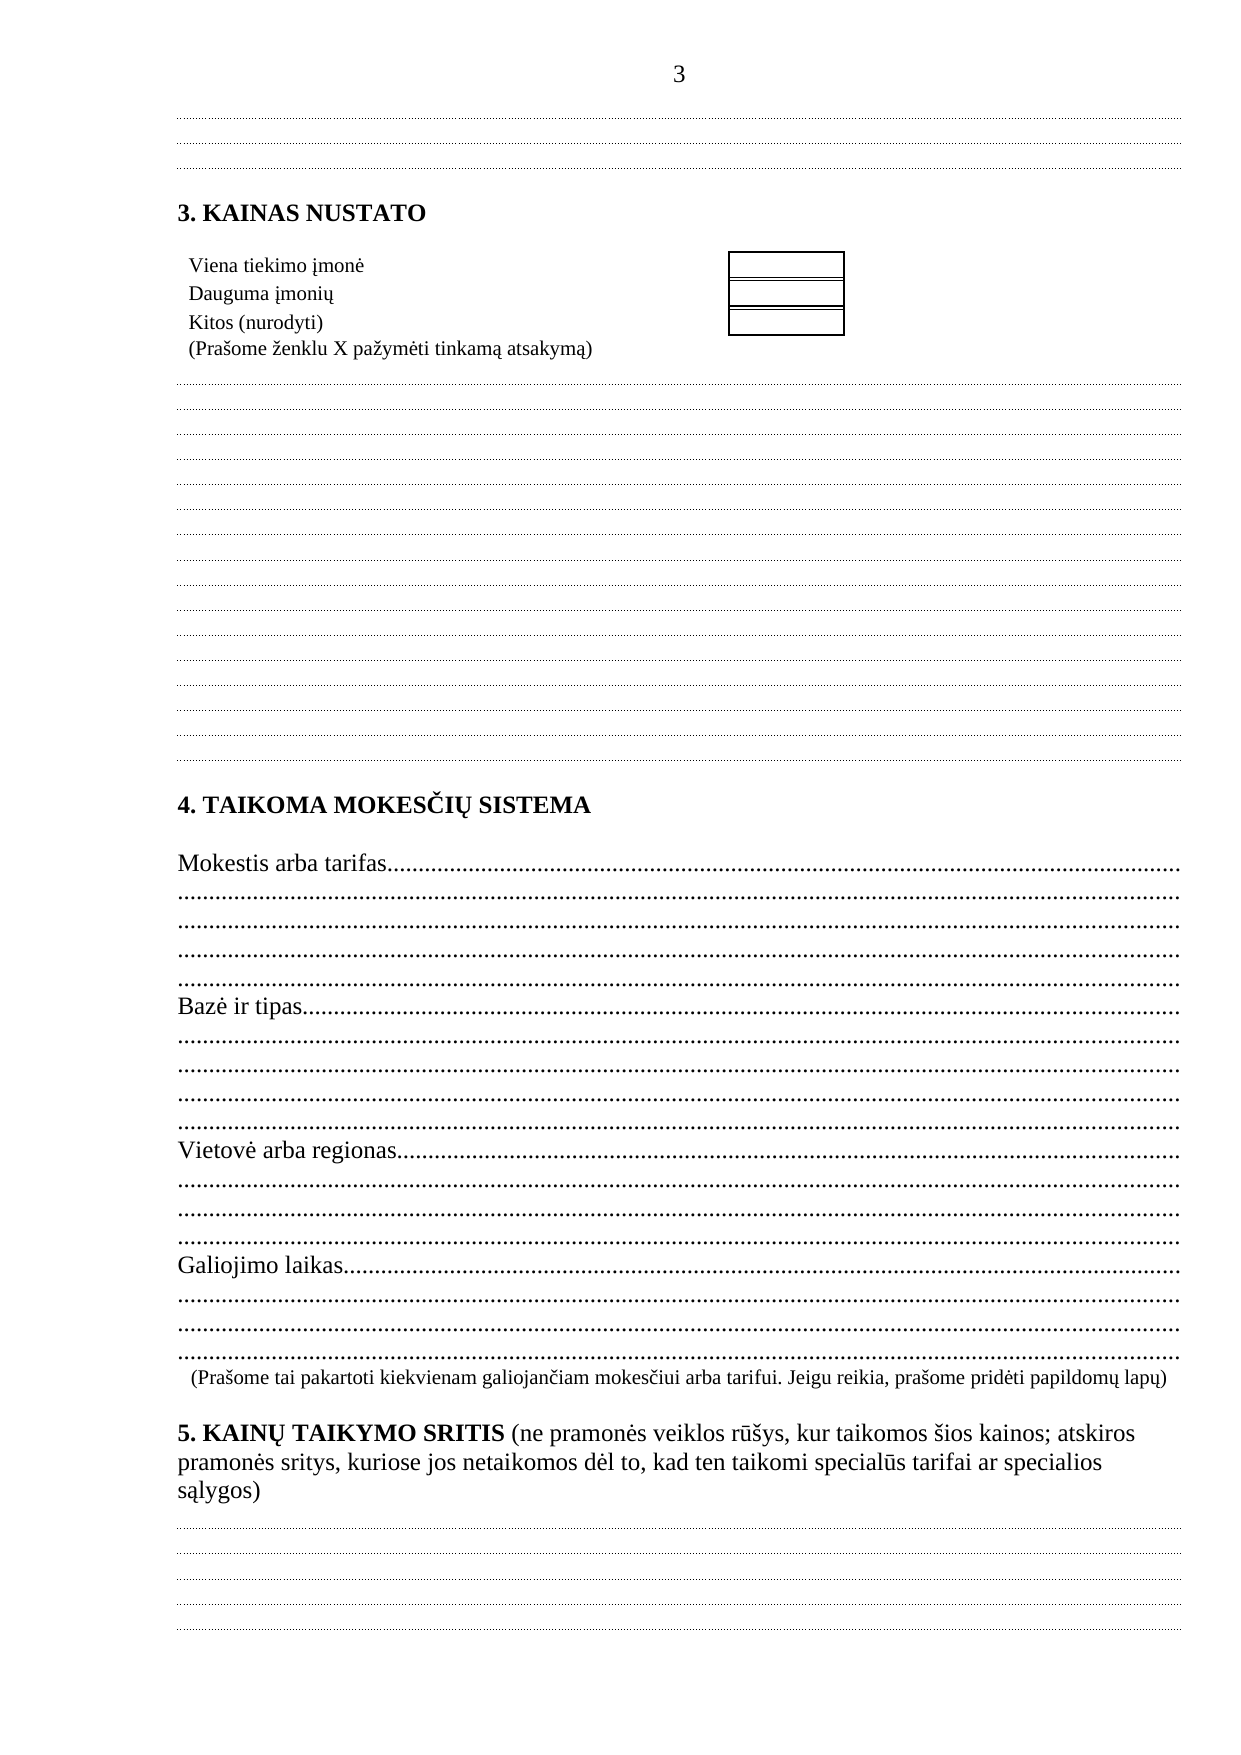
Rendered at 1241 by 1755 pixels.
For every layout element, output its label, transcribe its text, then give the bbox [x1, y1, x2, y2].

table_cell [177, 635, 1181, 660]
table_cell [177, 660, 1181, 685]
table_cell [177, 1579, 1181, 1603]
table_cell [177, 1553, 1181, 1578]
table_cell [177, 1528, 1181, 1553]
table_cell Viena tiekimo įmonė [177, 251, 728, 277]
table_cell [177, 1604, 1181, 1629]
table_cell [177, 585, 1181, 610]
table_cell [845, 277, 1181, 305]
table_cell [177, 459, 1181, 484]
table_cell [177, 484, 1181, 509]
table_cell [177, 434, 1181, 459]
table_cell [177, 384, 1181, 409]
table_header [844, 227, 1181, 251]
table_cell [177, 610, 1181, 635]
table_cell [730, 253, 843, 277]
text Vietovė arba regionas [177, 1135, 1181, 1164]
table_header [177, 227, 729, 251]
text Galiojimo laikas [177, 1250, 1181, 1279]
table_cell [730, 310, 843, 334]
table_header [729, 227, 844, 251]
text Bazė ir tipas [177, 991, 1181, 1020]
table_header [177, 1504, 1181, 1528]
text 4. taikoma mokesčių sistema [177, 790, 1181, 819]
table_cell [177, 143, 1181, 168]
table_cell [845, 305, 1181, 334]
text 3. kainas nustato [177, 198, 1181, 227]
table_cell [177, 685, 1181, 710]
table_cell [177, 509, 1181, 534]
table_cell [177, 118, 1181, 143]
table_cell Kitos (nurodyti) [177, 305, 728, 334]
table_cell [177, 735, 1181, 760]
table_cell [177, 534, 1181, 559]
table_cell [845, 251, 1181, 277]
table_cell [177, 360, 1181, 384]
table_cell [177, 560, 1181, 584]
table_cell [177, 710, 1181, 735]
table_cell Dauguma įmonių [177, 277, 728, 305]
text (Prašome tai pakartoti kiekvienam galiojančiam mokesčiui arba tarifui. Jeigu reikia, prašome pridėti papildomų lapų) [177, 1365, 1181, 1389]
text Mokestis arba tarifas [177, 848, 1181, 876]
table_cell [177, 409, 1181, 434]
table_cell (Prašome ženklu X pažymėti tinkamą atsakymą) [177, 334, 1181, 360]
table_cell [730, 281, 843, 305]
text 5. Kainų taikymo sritis (ne pramonės veiklos rūšys, kur taikomos šios kainos; atskiros pramonės sritys, kuriose jos netaikomos dėl to, kad ten taikomi specialūs tarifai ar specialios sąlygos) [177, 1418, 1181, 1504]
